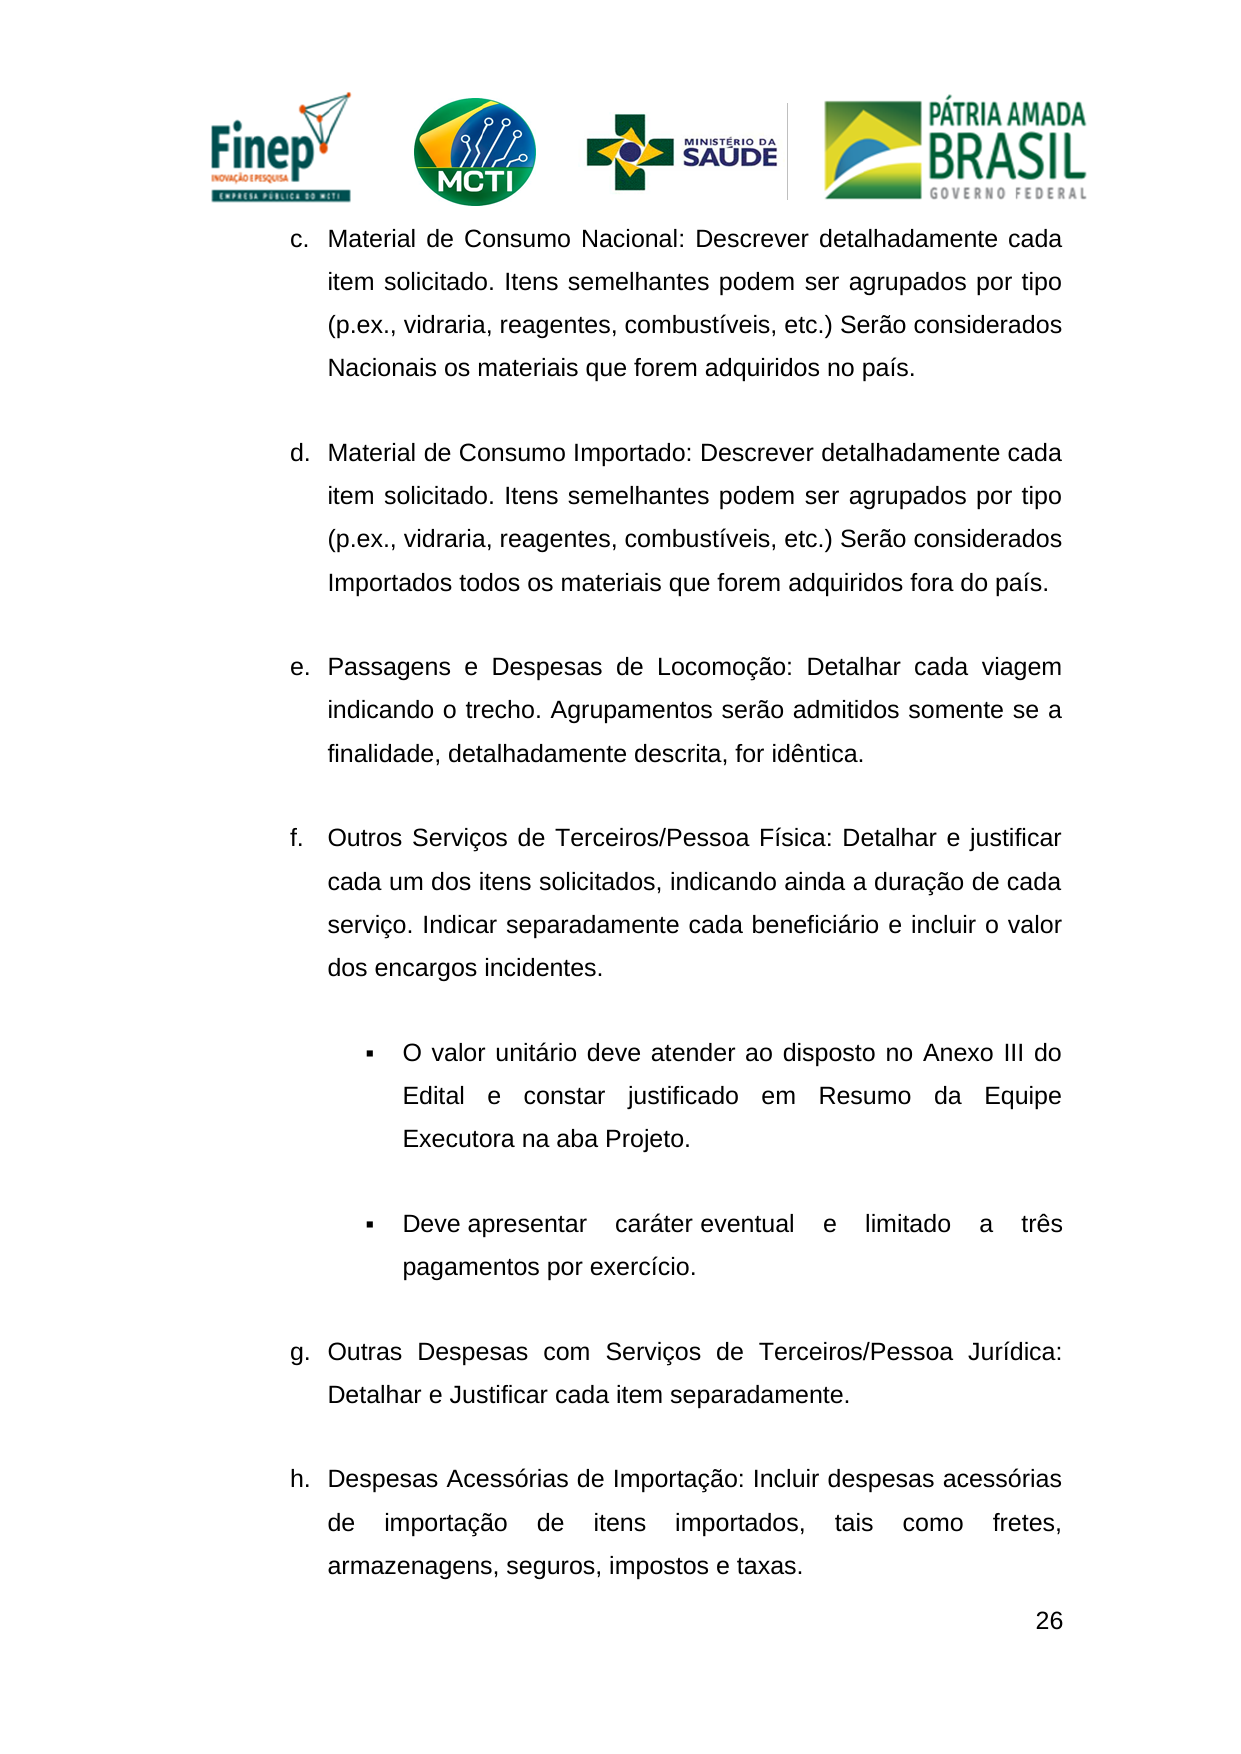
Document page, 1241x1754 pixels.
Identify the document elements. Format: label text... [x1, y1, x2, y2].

list Outros Serviços de Terceiros/Pessoa Física: Detalhar e justificar cada um dos itens solicitados, indicando ainda a duração de cada serviço. Indicar separadamente cada beneficiário e incluir o valor dos encargos incidentes. [290, 823, 1063, 982]
list Deve apresentar caráter eventual e limitado a três pagamentos por exercício. [365, 1209, 1063, 1281]
list Outras Despesas com Serviços de Terceiros/Pessoa Jurídica: Detalhar e Justificar cada item separadamente. [290, 1337, 1063, 1408]
list Despesas Acessórias de Importação: Incluir despesas acessórias de importação de itens importados, tais como fretes, armazenagens, seguros, impostos e taxas. [290, 1464, 1063, 1579]
list O valor unitário deve atender ao disposto no Anexo III do Edital e constar justificado em Resumo da Equipe Executora na aba Projeto. [365, 1038, 1063, 1153]
list Material de Consumo Importado: Descrever detalhadamente cada item solicitado. Itens semelhantes podem ser agrupados por tipo (p.ex., vidraria, reagentes, combustíveis, etc.) Serão considerados Importados todos os materiais que forem adquiridos fora do país. [290, 438, 1063, 596]
list Material de Consumo Nacional: Descrever detalhadamente cada item solicitado. Itens semelhantes podem ser agrupados por tipo (p.ex., vidraria, reagentes, combustíveis, etc.) Serão considerados Nacionais os materiais que forem adquiridos no país. [290, 224, 1063, 382]
list Passagens e Despesas de Locomoção: Detalhar cada viagem indicando o trecho. Agrupamentos serão admitidos somente se a finalidade, detalhadamente descrita, for idêntica. [290, 652, 1063, 767]
